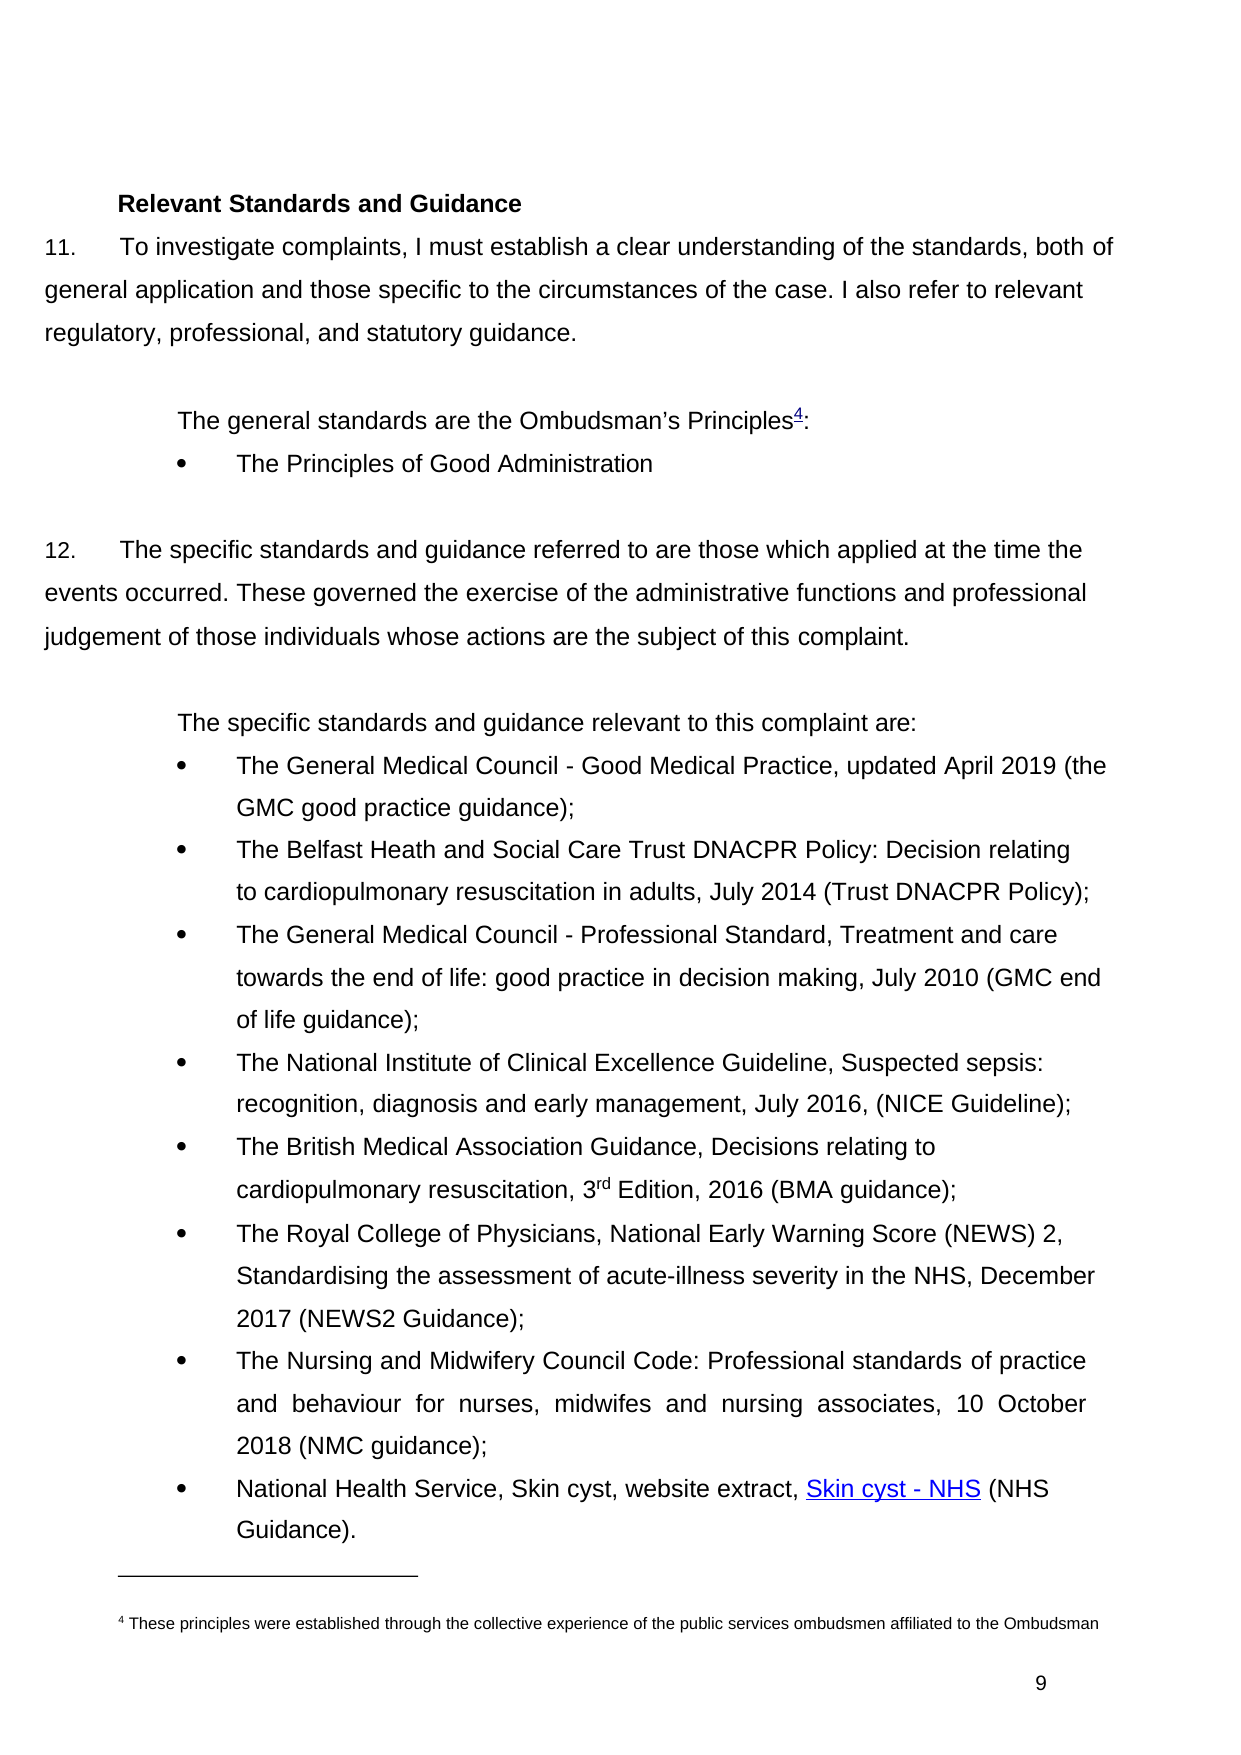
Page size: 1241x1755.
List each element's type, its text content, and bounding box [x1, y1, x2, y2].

list The National Institute of Clinical Excellence Guideline, Suspected sepsis: recognition, diagnosis and early management, July 2016, (NICE Guideline); [177, 1048, 1072, 1118]
list The Nursing and Midwifery Council Code: Professional standards of practice and behaviour for nurses, midwifes and nursing associates, 10 October 2018 (NMC guidance); [177, 1346, 1087, 1459]
list The Royal College of Physicians, National Early Warning Score (NEWS) 2, Standardising the assessment of acute-illness severity in the NHS, December 2017 (NEWS2 Guidance); [177, 1219, 1096, 1332]
list To investigate complaints, I must establish a clear understanding of the standards, both of general application and those specific to the circumstances of the case. I also refer to relevant regulatory, professional, and statutory guidance. [44, 232, 1117, 347]
list The British Medical Association Guidance, Decisions relating to cardiopulmonary resuscitation, 3rd Edition, 2016 (BMA guidance); [177, 1132, 958, 1204]
list National Health Service, Skin cyst, website extract, Skin cyst - NHS (NHS Guidance). [177, 1473, 1049, 1544]
list The Principles of Good Administration [177, 449, 1167, 478]
list The specific standards and guidance referred to are those which applied at the time the events occurred. These governed the exercise of the administrative functions and professional judgement of those individuals whose actions are the subject of this complaint. [44, 535, 1120, 650]
subtitle Relevant Standards and Guidance [117, 189, 1167, 218]
text 4 These principles were established through the collective experience of the public services ombudsmen affiliated to the Ombudsman [118, 1614, 1167, 1633]
text The general standards are the Ombudsman’s Principles4: [177, 404, 1167, 434]
list The General Medical Council - Good Medical Practice, updated April 2019 (the GMC good practice guidance); [177, 751, 1107, 822]
list The Belfast Heath and Social Care Trust DNACPR Policy: Decision relating to cardiopulmonary resuscitation in adults, July 2014 (Trust DNACPR Policy); [177, 836, 1098, 906]
text The specific standards and guidance relevant to this complaint are: [177, 708, 1167, 736]
list The General Medical Council - Professional Standard, Treatment and care towards the end of life: good practice in decision making, July 2010 (GMC end of life guidance); [177, 920, 1101, 1033]
